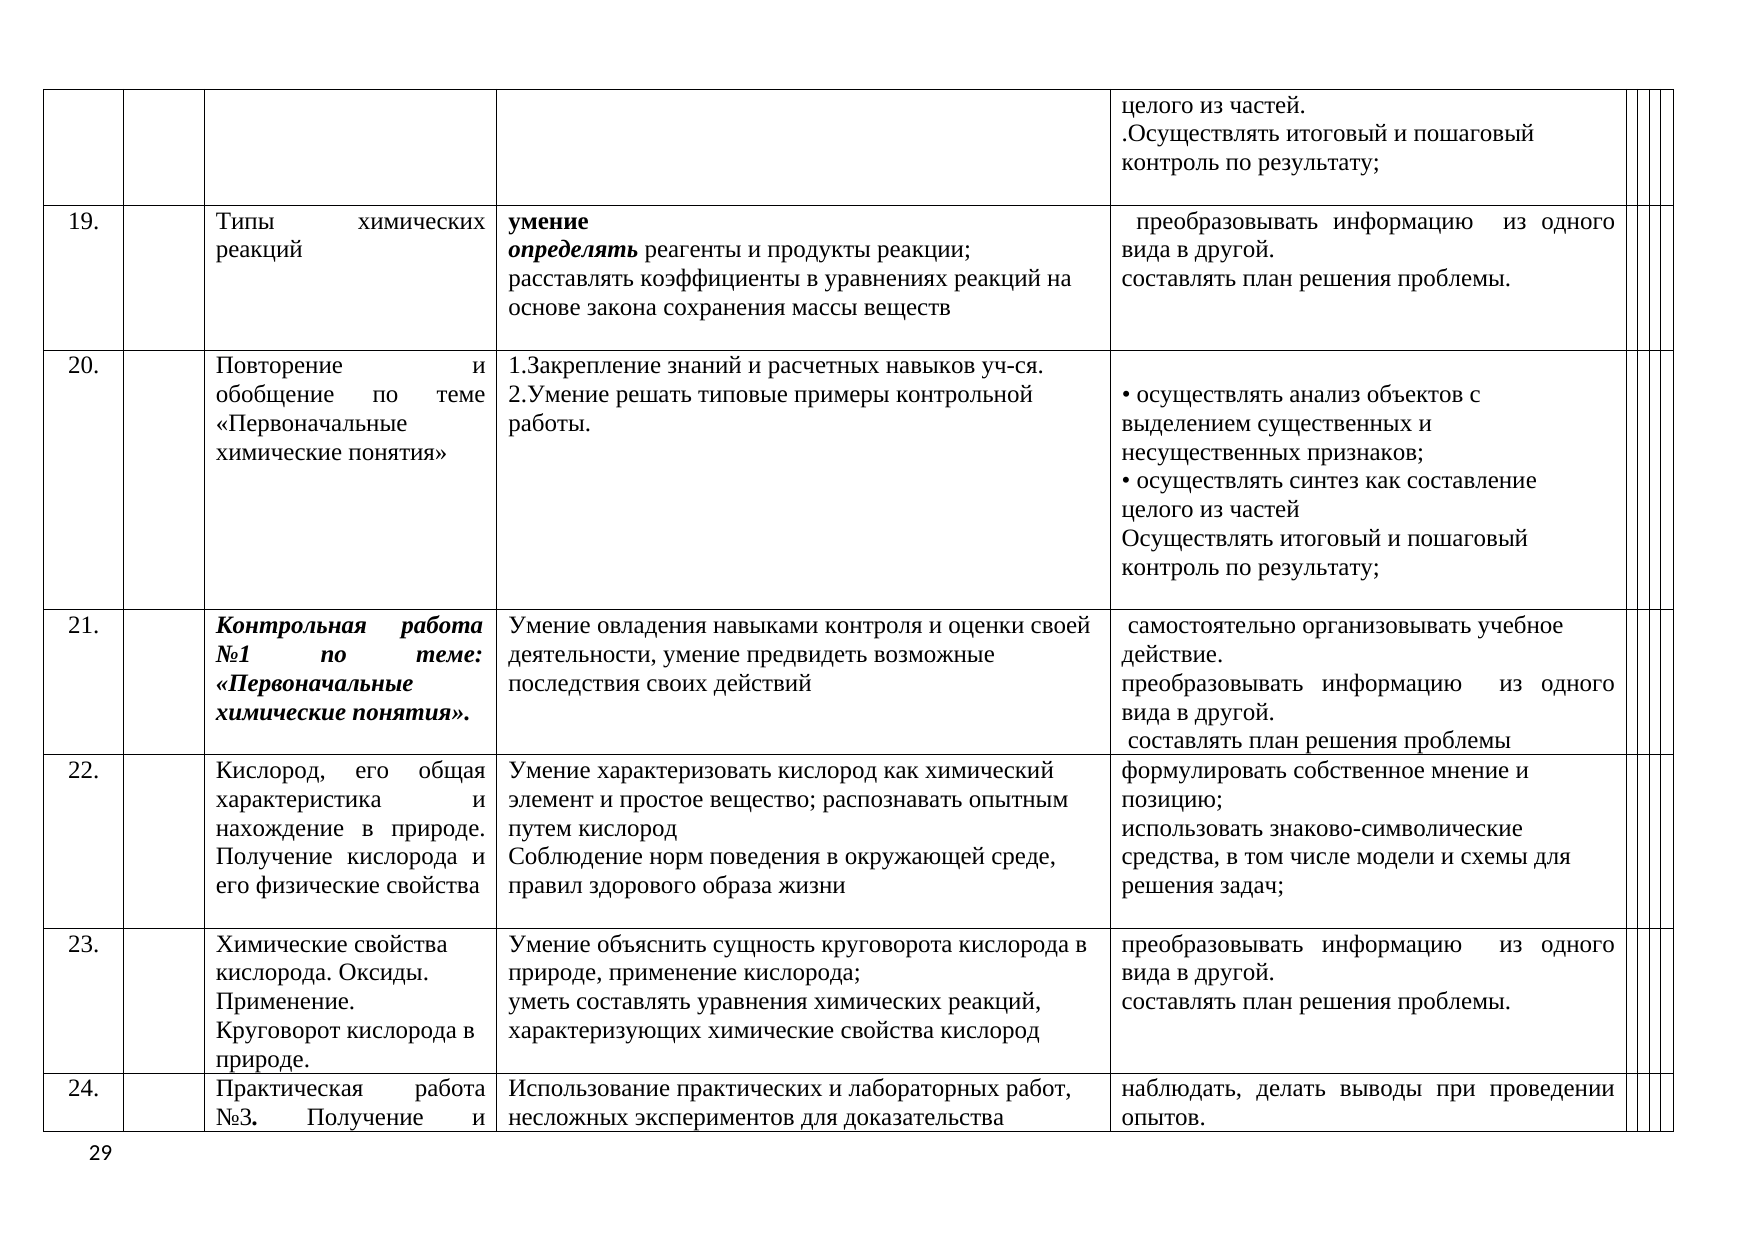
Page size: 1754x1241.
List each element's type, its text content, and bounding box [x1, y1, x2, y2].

table_cell [1638, 351, 1649, 609]
table_cell [205, 90, 496, 205]
table_cell 21. [44, 610, 123, 754]
table_cell [1661, 206, 1673, 349]
table_cell Развивать чувство гордости за российскую химическую науку [1627, 929, 1637, 1072]
table_cell [124, 610, 204, 754]
table_cell [1638, 610, 1649, 754]
table_cell [1661, 929, 1673, 1072]
table_cell [1661, 610, 1673, 754]
table_cell Опорная схема «Получение и химические свойства кислорода» [1638, 929, 1649, 1072]
table_cell преобразовывать информацию из одного вида в другой. составлять план решения проблемы. [1111, 929, 1626, 1072]
table_cell [44, 90, 123, 205]
table_cell 23. [44, 929, 123, 1072]
table_cell [1661, 755, 1673, 928]
table_cell [497, 90, 1110, 205]
table_cell [124, 755, 204, 928]
table_cell Практическая работа №3. Получение и [205, 1074, 496, 1131]
table_cell Умение овладения навыками контроля и оценки своей деятельности, умение предвидеть возможные последствия своих действий [497, 610, 1110, 754]
table_cell 22. [44, 755, 123, 928]
table_cell [1650, 351, 1660, 609]
table_cell • осуществлять анализ объектов с выделением существенных и несущественных признаков; • осуществлять синтез как составление целого из частей Осуществлять итоговый и пошаговый контроль по результату; [1111, 351, 1626, 609]
table_cell [124, 1074, 204, 1131]
table_cell [124, 206, 204, 349]
table_cell Химические свойства кислорода. Оксиды. Применение. Круговорот кислорода в природе. [205, 929, 496, 1072]
table_cell [1661, 90, 1673, 205]
table_cell 20. [44, 351, 123, 609]
table_cell 1.Закрепление знаний и расчетных навыков уч-ся. 2.Умение решать типовые примеры контрольной работы. [497, 351, 1110, 609]
table_cell 24. [44, 1074, 123, 1131]
table_cell [1650, 610, 1660, 754]
table_cell целого из частей. .Осуществлять итоговый и пошаговый контроль по результату; [1111, 90, 1626, 205]
table_cell Умение характеризовать кислород как химический элемент и простое вещество; распознавать опытным путем кислород Соблюдение норм поведения в окружающей среде, правил здорового образа жизни [497, 755, 1110, 928]
table_cell Л/О №8: Ознакомление с образцами оксидов. [1650, 929, 1660, 1072]
table_cell Кислород, его общая характеристика и нахождение в природе. Получение кислорода и его физические свойства [205, 755, 496, 928]
table_cell [1638, 1074, 1649, 1131]
table_cell Контрольная работа №1 по теме: «Первоначальные химические понятия». [205, 610, 496, 754]
table_cell Умение объяснить сущность круговорота кислорода в природе, применение кислорода; уметь составлять уравнения химических реакций, характеризующих химические свойства кислород [497, 929, 1110, 1072]
table_cell Типы химических реакций [205, 206, 496, 349]
table_cell Презентация «Составление уравнений химических реакций» [1638, 90, 1649, 205]
table_cell Повторение и обобщение по теме «Первоначальные химические понятия» [205, 351, 496, 609]
table_cell преобразовывать информацию из одного вида в другой. составлять план решения проблемы. [1111, 206, 1626, 349]
table_cell наблюдать, делать выводы при проведении опытов. [1111, 1074, 1626, 1131]
table_cell [1661, 1074, 1673, 1131]
table_cell умение определять реагенты и продукты реакции; расставлять коэффициенты в уравнениях реакций на основе закона сохранения массы веществ [497, 206, 1110, 349]
table_cell самостоятельно организовывать учебное действие. преобразовывать информацию из одного вида в другой. составлять план решения проблемы [1111, 610, 1626, 754]
table_cell [1661, 351, 1673, 609]
table_cell формулировать собственное мнение и позицию; использовать знаково-символические средства, в том числе модели и схемы для решения задач; [1111, 755, 1626, 928]
table_cell 19. [44, 206, 123, 349]
table_cell [124, 929, 204, 1072]
table_cell П/Р №3 [1650, 1074, 1660, 1131]
table_cell [124, 90, 204, 205]
table_cell [124, 351, 204, 609]
table_cell 1. Умение ориентироваться на понимание причин успеха в учебной деятельности [1627, 351, 1637, 609]
table_cell Использование практических и лабораторных работ, несложных экспериментов для доказательства [497, 1074, 1110, 1131]
table_cell Дем.Получение и собирание кислорода методом вытеснения воздуха и воды. [1650, 755, 1660, 928]
table_cell Умение оценить свои учебные достижения [1627, 610, 1637, 754]
table_cell Презентация «Типы химических реакций» [1638, 206, 1649, 349]
table_cell Презентация «Кислород». [1638, 755, 1649, 928]
